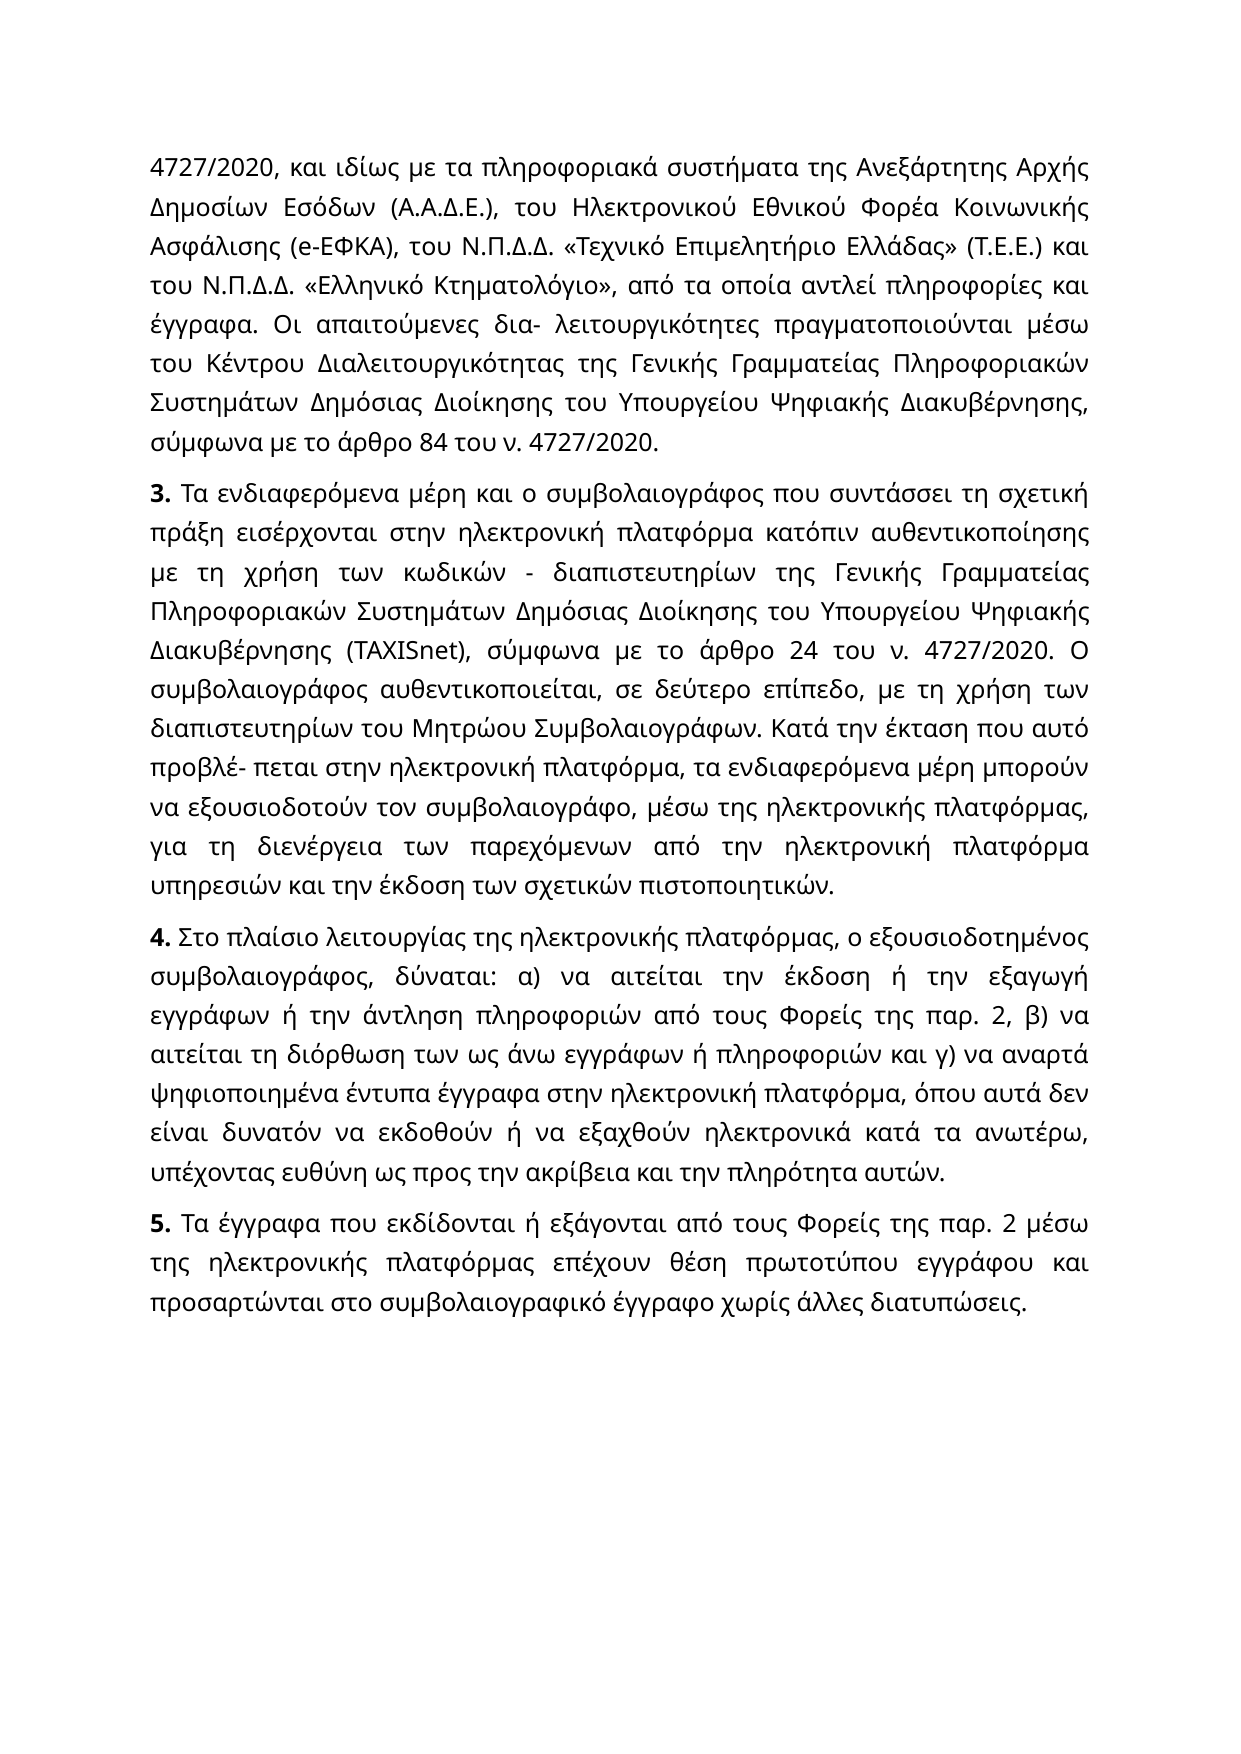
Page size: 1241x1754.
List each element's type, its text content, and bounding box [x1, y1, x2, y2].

text 5. Τα έγγραφα που εκδίδονται ή εξάγονται από τους Φορείς της παρ. 2 μέσω της ηλεκτρονικής πλατφόρμας επέχουν θέση πρωτοτύπου εγγράφου και προσαρτώνται στο συμβολαιογραφικό έγγραφο χωρίς άλλες διατυπώσεις. [150, 1206, 1090, 1318]
text 4. Στο πλαίσιο λειτουργίας της ηλεκτρονικής πλατφόρμας, ο εξουσιοδοτημένος συμβολαιογράφος, δύναται: α) να αιτείται την έκδοση ή την εξαγωγή εγγράφων ή την άντληση πληροφοριών από τους Φορείς της παρ. 2, β) να αιτείται τη διόρθωση των ως άνω εγγράφων ή πληροφοριών και γ) να αναρτά ψηφιοποιημένα έντυπα έγγραφα στην ηλεκτρονική πλατφόρμα, όπου αυτά δεν είναι δυνατόν να εκδοθούν ή να εξαχθούν ηλεκτρονικά κατά τα ανωτέρω, υπέχοντας ευθύνη ως προς την ακρίβεια και την πληρότητα αυτών. [150, 919, 1090, 1188]
text 4727/2020, και ιδίως με τα πληροφοριακά συστήματα της Ανεξάρτητης Αρχής Δημοσίων Εσόδων (Α.Α.Δ.Ε.), του Ηλεκτρονικού Εθνικού Φορέα Κοινωνικής Ασφάλισης (e-ΕΦΚΑ), του Ν.Π.Δ.Δ. «Τεχνικό Επιμελητήριο Ελλάδας» (Τ.Ε.Ε.) και του Ν.Π.Δ.Δ. «Ελληνικό Κτηματολόγιο», από τα οποία αντλεί πληροφορίες και έγγραφα. Οι απαιτούμενες δια- λειτουργικότητες πραγματοποιούνται μέσω του Κέντρου Διαλειτουργικότητας της Γενικής Γραμματείας Πληροφοριακών Συστημάτων Δημόσιας Διοίκησης του Υπουργείου Ψηφιακής Διακυβέρνησης, σύμφωνα με το άρθρο 84 του ν. 4727/2020. [150, 150, 1090, 458]
text 3. Τα ενδιαφερόμενα μέρη και ο συμβολαιογράφος που συντάσσει τη σχετική πράξη εισέρχονται στην ηλεκτρονική πλατφόρμα κατόπιν αυθεντικοποίησης με τη χρήση των κωδικών - διαπιστευτηρίων της Γενικής Γραμματείας Πληροφοριακών Συστημάτων Δημόσιας Διοίκησης του Υπουργείου Ψηφιακής Διακυβέρνησης (TAXISnet), σύμφωνα με το άρθρο 24 του ν. 4727/2020. Ο συμβολαιογράφος αυθεντικοποιείται, σε δεύτερο επίπεδο, με τη χρήση των διαπιστευτηρίων του Μητρώου Συμβολαιογράφων. Κατά την έκταση που αυτό προβλέ- πεται στην ηλεκτρονική πλατφόρμα, τα ενδιαφερόμενα μέρη μπορούν να εξουσιοδοτούν τον συμβολαιογράφο, μέσω της ηλεκτρονικής πλατφόρμας, για τη διενέργεια των παρεχόμενων από την ηλεκτρονική πλατφόρμα υπηρεσιών και την έκδοση των σχετικών πιστοποιητικών. [150, 476, 1090, 902]
